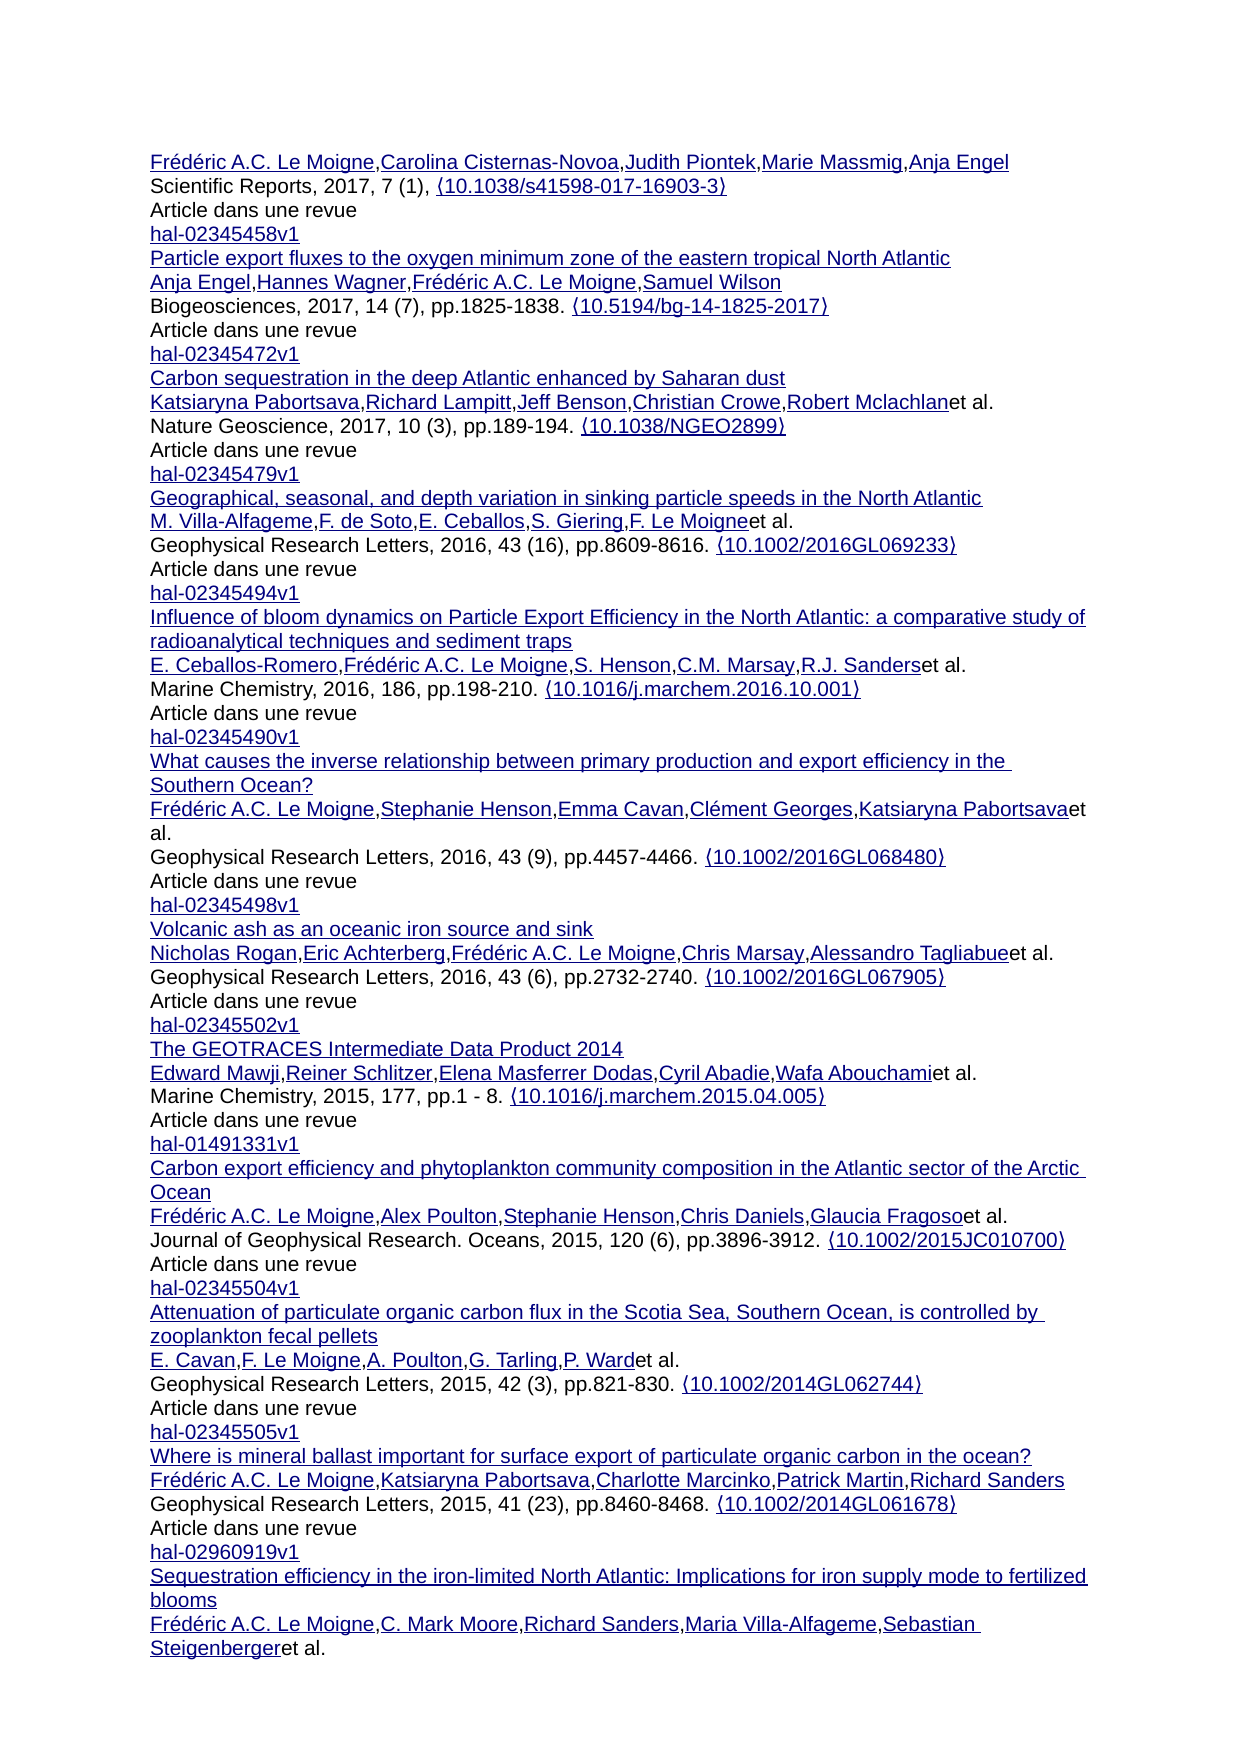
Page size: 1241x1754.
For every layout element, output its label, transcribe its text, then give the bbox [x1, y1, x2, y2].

table_cell What causes the inverse relationship between primary production and export efficiency in the Southern Ocean? Frédéric A.C. Le Moigne,Stephanie Henson,Emma Cavan,Clément Georges,Katsiaryna Pabortsavaet al. Geophysical Research Letters, 2016, 43 (9), pp.4457-4466. ⟨10.1002/2016GL068480⟩ Article dans une revue hal-02345498v1 [150, 749, 1090, 917]
table_cell Carbon export efficiency and phytoplankton community composition in the Atlantic sector of the Arctic Ocean Frédéric A.C. Le Moigne,Alex Poulton,Stephanie Henson,Chris Daniels,Glaucia Fragosoet al. Journal of Geophysical Research. Oceans, 2015, 120 (6), pp.3896-3912. ⟨10.1002/2015JC010700⟩ Article dans une revue hal-02345504v1 [150, 1156, 1090, 1300]
table_cell Where is mineral ballast important for surface export of particulate organic carbon in the ocean? Frédéric A.C. Le Moigne,Katsiaryna Pabortsava,Charlotte Marcinko,Patrick Martin,Richard Sanders Geophysical Research Letters, 2015, 41 (23), pp.8460-8468. ⟨10.1002/2014GL061678⟩ Article dans une revue hal-02960919v1 [150, 1444, 1090, 1563]
table_cell Volcanic ash as an oceanic iron source and sink Nicholas Rogan,Eric Achterberg,Frédéric A.C. Le Moigne,Chris Marsay,Alessandro Tagliabueet al. Geophysical Research Letters, 2016, 43 (6), pp.2732-2740. ⟨10.1002/2016GL067905⟩ Article dans une revue hal-02345502v1 [150, 917, 1090, 1036]
table_cell Particle export fluxes to the oxygen minimum zone of the eastern tropical North Atlantic Anja Engel,Hannes Wagner,Frédéric A.C. Le Moigne,Samuel Wilson Biogeosciences, 2017, 14 (7), pp.1825-1838. ⟨10.5194/bg-14-1825-2017⟩ Article dans une revue hal-02345472v1 [150, 246, 1090, 366]
table_cell Frédéric A.C. Le Moigne,Carolina Cisternas-Novoa,Judith Piontek,Marie Massmig,Anja Engel Scientific Reports, 2017, 7 (1), ⟨10.1038/s41598-017-16903-3⟩ Article dans une revue hal-02345458v1 [150, 150, 1090, 246]
table_cell The GEOTRACES Intermediate Data Product 2014 Edward Mawji,Reiner Schlitzer,Elena Masferrer Dodas,Cyril Abadie,Wafa Abouchamiet al. Marine Chemistry, 2015, 177, pp.1 - 8. ⟨10.1016/j.marchem.2015.04.005⟩ Article dans une revue hal-01491331v1 [150, 1036, 1090, 1156]
table_cell Attenuation of particulate organic carbon flux in the Scotia Sea, Southern Ocean, is controlled by zooplankton fecal pellets E. Cavan,F. Le Moigne,A. Poulton,G. Tarling,P. Wardet al. Geophysical Research Letters, 2015, 42 (3), pp.821-830. ⟨10.1002/2014GL062744⟩ Article dans une revue hal-02345505v1 [150, 1300, 1090, 1444]
table_cell Sequestration efficiency in the iron-limited North Atlantic: Implications for iron supply mode to fertilized blooms Frédéric A.C. Le Moigne,C. Mark Moore,Richard Sanders,Maria Villa-Alfageme,Sebastian Steigenbergeret al. [150, 1564, 1090, 1659]
table_cell Carbon sequestration in the deep Atlantic enhanced by Saharan dust Katsiaryna Pabortsava,Richard Lampitt,Jeff Benson,Christian Crowe,Robert Mclachlanet al. Nature Geoscience, 2017, 10 (3), pp.189-194. ⟨10.1038/NGEO2899⟩ Article dans une revue hal-02345479v1 [150, 366, 1090, 485]
table_cell Geographical, seasonal, and depth variation in sinking particle speeds in the North Atlantic M. Villa-Alfageme,F. de Soto,E. Ceballos,S. Giering,F. Le Moigneet al. Geophysical Research Letters, 2016, 43 (16), pp.8609-8616. ⟨10.1002/2016GL069233⟩ Article dans une revue hal-02345494v1 [150, 485, 1090, 605]
table_cell Influence of bloom dynamics on Particle Export Efficiency in the North Atlantic: a comparative study of radioanalytical techniques and sediment traps E. Ceballos-Romero,Frédéric A.C. Le Moigne,S. Henson,C.M. Marsay,R.J. Sanderset al. Marine Chemistry, 2016, 186, pp.198-210. ⟨10.1016/j.marchem.2016.10.001⟩ Article dans une revue hal-02345490v1 [150, 605, 1090, 749]
